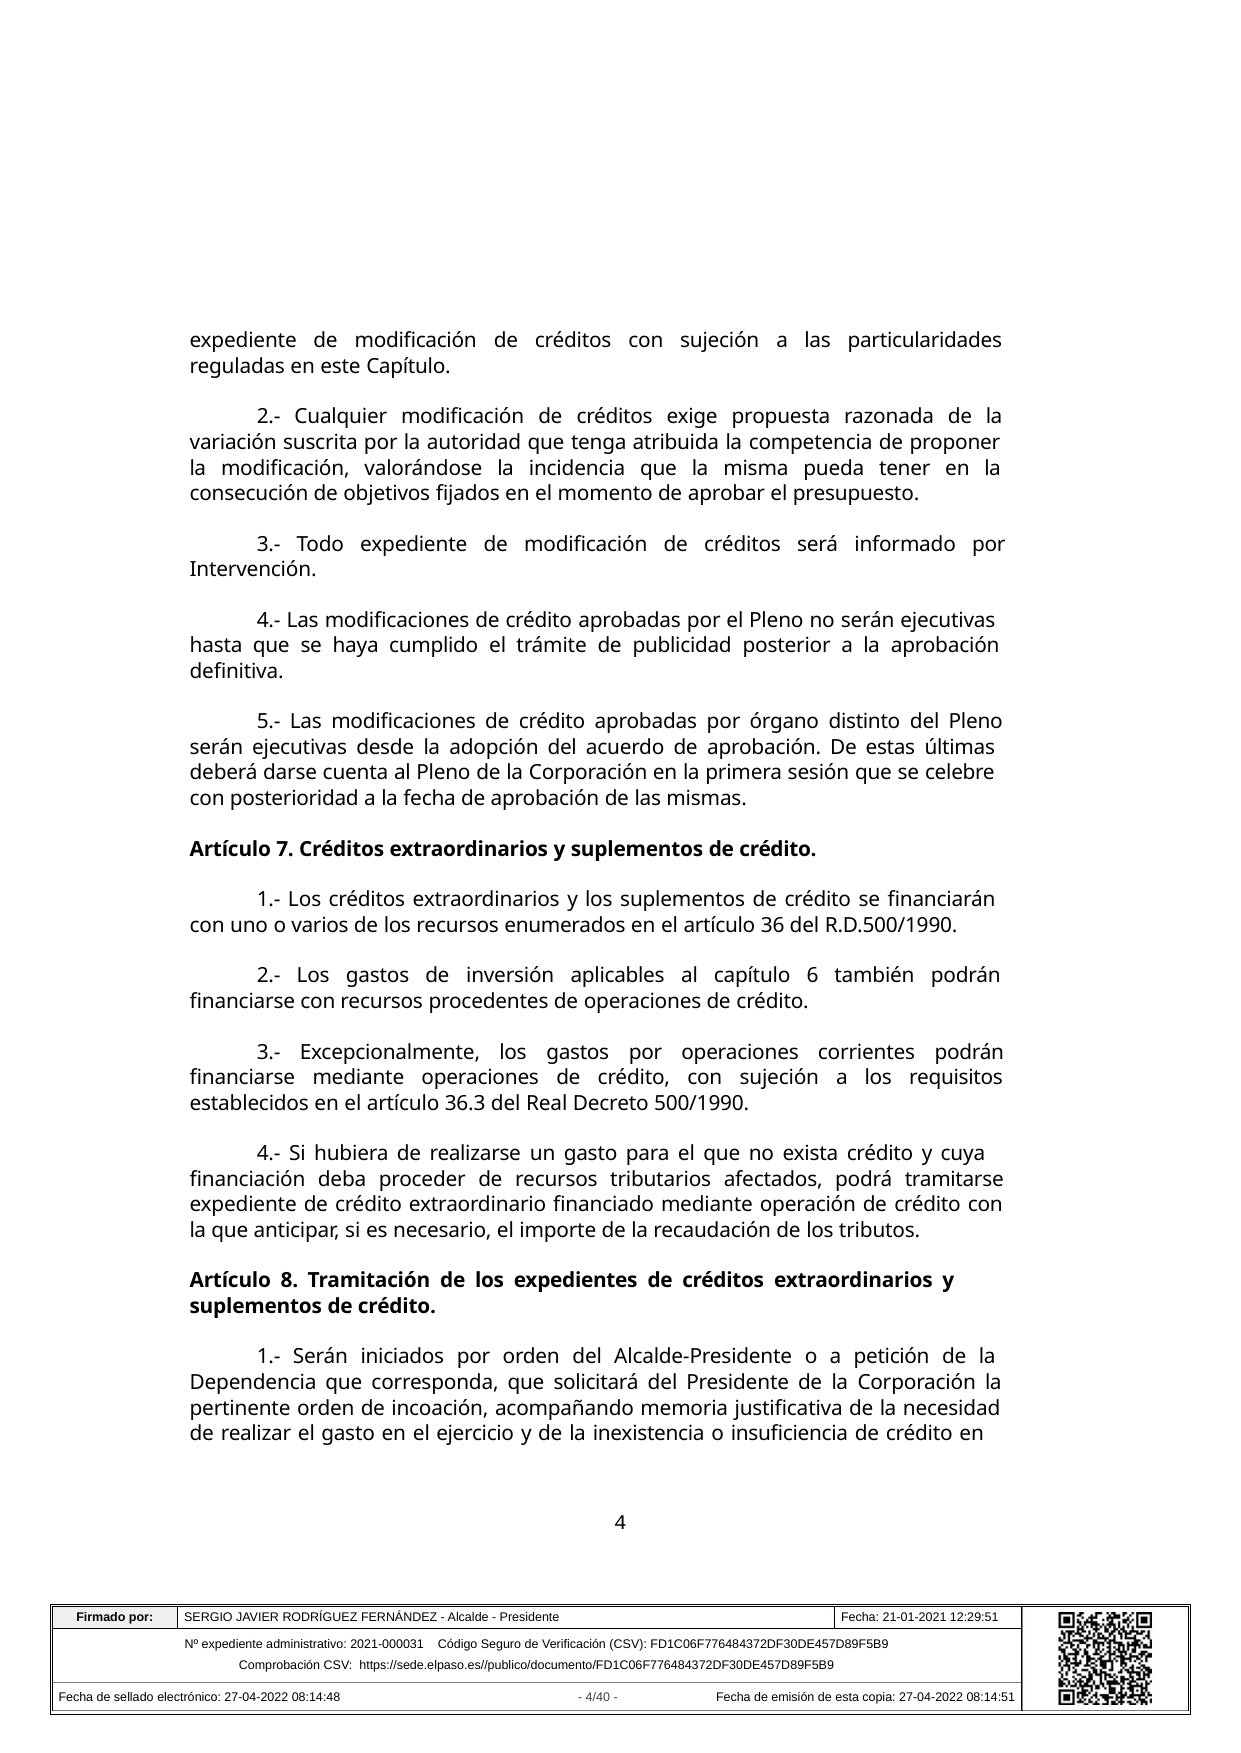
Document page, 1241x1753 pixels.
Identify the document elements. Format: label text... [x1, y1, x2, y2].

text - 4/40 - [578, 1691, 636, 1705]
text 5.- Las modificaciones de crédito aprobadas por órgano distinto del Pleno [257, 708, 1076, 734]
text suplementos de crédito. [189, 1293, 1076, 1318]
text con posterioridad a la fecha de aprobación de las mismas. [189, 785, 1076, 810]
text financiarse mediante operaciones de crédito, con sujeción a los requisitos [189, 1064, 1076, 1090]
text consecución de objetivos fijados en el momento de aprobar el presupuesto. [189, 480, 1076, 505]
text la modificación, valorándose la incidencia que la misma pueda tener en la [189, 454, 1076, 480]
text 4.- Las modificaciones de crédito aprobadas por el Pleno no serán ejecutivas [257, 607, 1076, 632]
text SERGIO JAVIER RODRÍGUEZ FERNÁNDEZ - Alcalde - Presidente [184, 1610, 586, 1624]
text Artículo 7. Créditos extraordinarios y suplementos de crédito. [189, 836, 922, 861]
text variación suscrita por la autoridad que tenga atribuida la competencia de proponer [189, 429, 1076, 454]
text Intervención. [189, 556, 354, 581]
text hasta que se haya cumplido el trámite de publicidad posterior a la aprobación [189, 632, 1077, 658]
text 1.- Serán iniciados por orden del Alcalde-Presidente o a petición de la [257, 1343, 1076, 1369]
text financiarse con recursos procedentes de operaciones de crédito. [189, 988, 872, 1013]
text reguladas en este Capítulo. [189, 353, 1076, 378]
text Fecha de emisión de esta copia: 27-04-2022 08:14:51 [716, 1690, 1040, 1704]
text definitiva. [189, 658, 1077, 683]
text expediente de modificación de créditos con sujeción a las particularidades [189, 327, 1076, 353]
text expediente de crédito extraordinario financiado mediante operación de crédito con [189, 1191, 1076, 1217]
text Artículo 8. Tramitación de los expedientes de créditos extraordinarios y [189, 1267, 1076, 1293]
text 4.- Si hubiera de realizarse un gasto para el que no exista crédito y cuya [257, 1140, 1076, 1166]
text pertinente orden de incoación, acompañando memoria justificativa de la necesidad [189, 1394, 1077, 1420]
text financiación deba proceder de recursos tributarios afectados, podrá tramitarse [189, 1166, 1076, 1191]
text la que anticipar, si es necesario, el importe de la recaudación de los tributos. [189, 1217, 1076, 1242]
text 1.- Los créditos extraordinarios y los suplementos de crédito se financiarán [257, 886, 1076, 912]
text Comprobación CSV: https://sede.elpaso.es//publico/documento/FD1C06F776484372DF30DE457D89F5B9 [239, 1658, 914, 1672]
text 3.- Todo expediente de modificación de créditos será informado por [257, 531, 1077, 556]
text 4 [614, 1511, 652, 1534]
text Fecha: 21-01-2021 12:29:51 [841, 1610, 1022, 1624]
text Fecha de sellado electrónico: 27-04-2022 08:14:48 [58, 1690, 365, 1704]
text 2.- Cualquier modificación de créditos exige propuesta razonada de la [257, 403, 1076, 429]
text deberá darse cuenta al Pleno de la Corporación en la primera sesión que se celebre [189, 759, 1076, 785]
text con uno o varios de los recursos enumerados en el artículo 36 del R.D.500/1990. [189, 912, 1049, 937]
text serán ejecutivas desde la adopción del acuerdo de aprobación. De estas últimas [189, 734, 1076, 759]
text establecidos en el artículo 36.3 del Real Decreto 500/1990. [189, 1090, 1076, 1115]
text Firmado por: [76, 1610, 172, 1624]
text 2.- Los gastos de inversión aplicables al capítulo 6 también podrán [257, 962, 1076, 988]
text Nº expediente administrativo: 2021-000031 Código Seguro de Verificación (CSV): FD1C06F776484372DF30DE457D89F5B9 [184, 1638, 914, 1652]
text 3.- Excepcionalmente, los gastos por operaciones corrientes podrán [257, 1039, 1077, 1064]
picture [51, 1605, 1190, 1714]
text de realizar el gasto en el ejercicio y de la inexistencia o insuficiencia de crédito en [189, 1420, 1077, 1445]
text Dependencia que corresponda, que solicitará del Presidente de la Corporación la [189, 1369, 1077, 1394]
